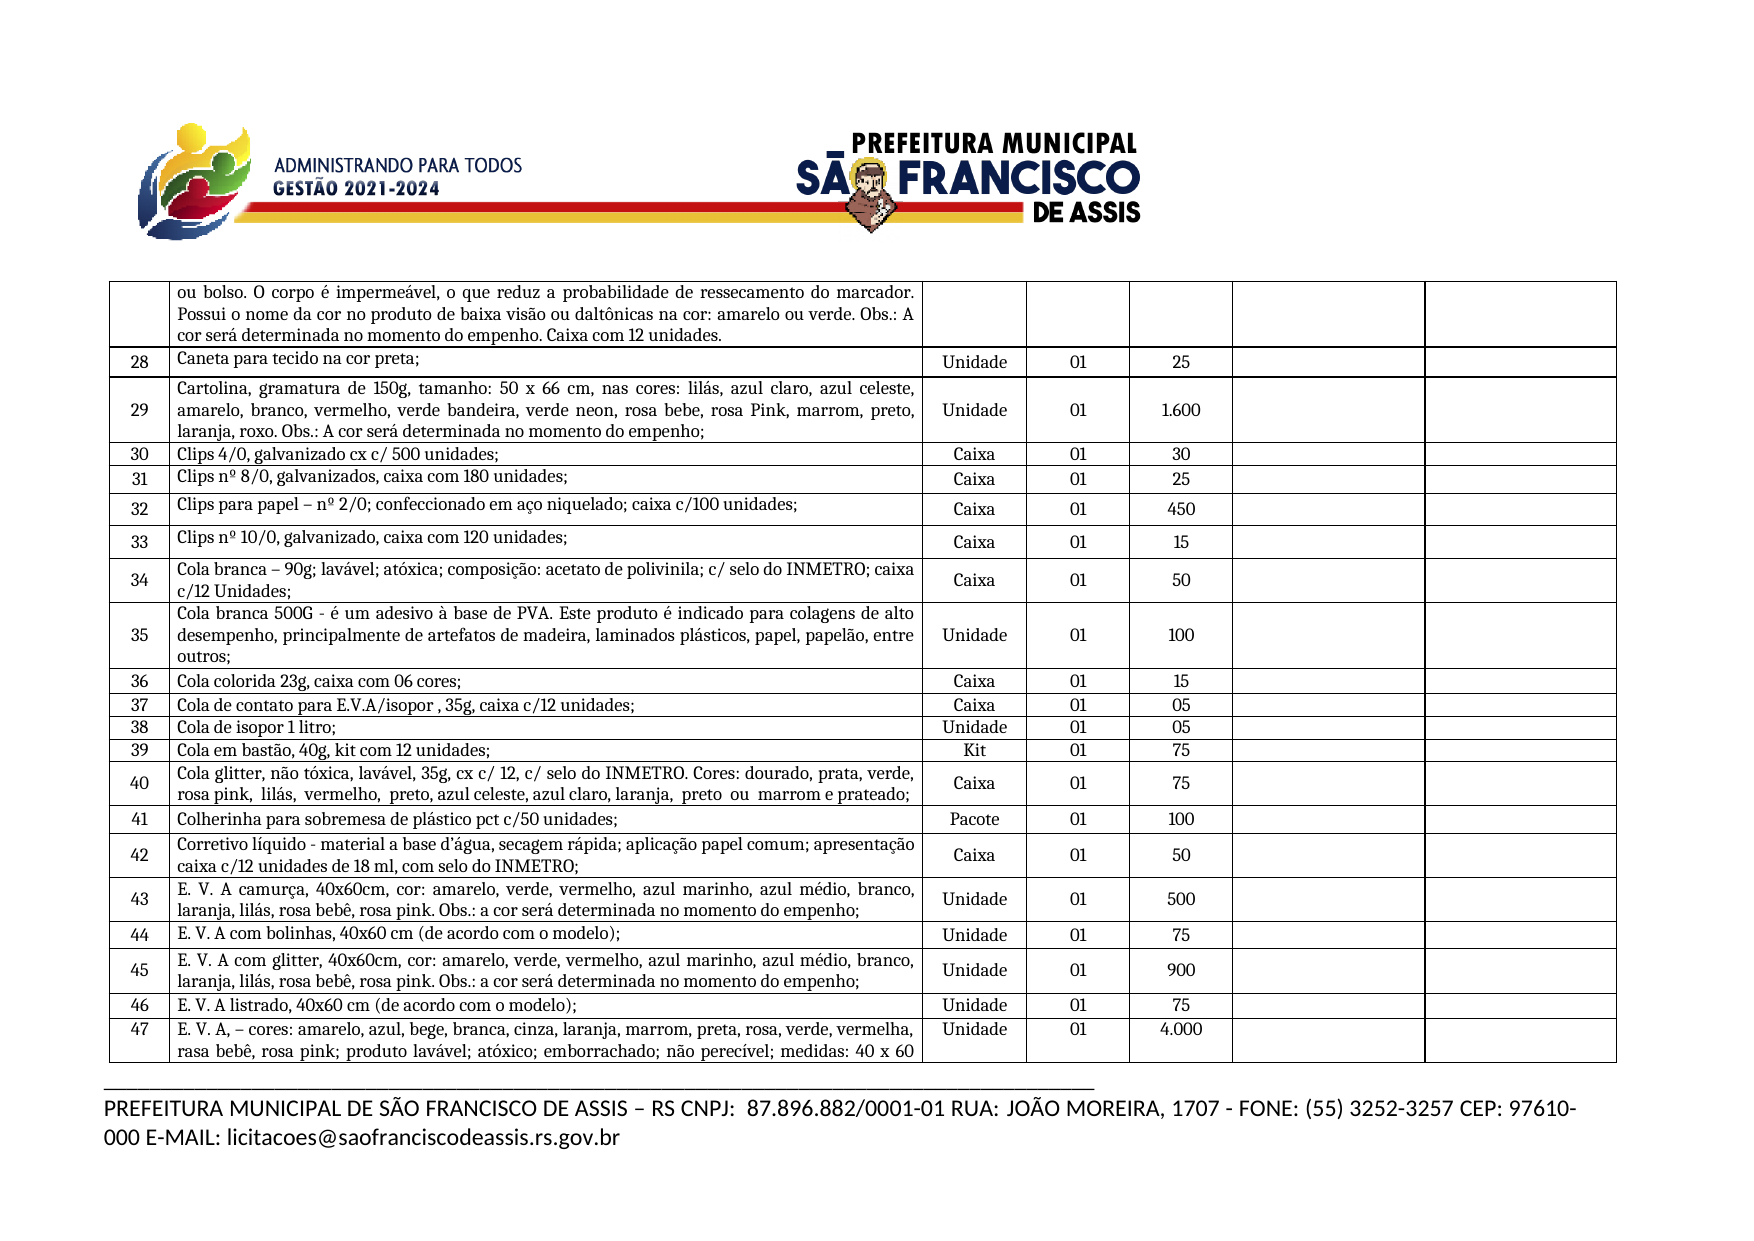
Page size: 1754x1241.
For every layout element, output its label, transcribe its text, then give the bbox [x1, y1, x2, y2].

table_cell [1426, 694, 1616, 716]
table_cell 15 [1130, 526, 1232, 558]
table_cell Caneta para tecido na cor preta; [170, 348, 922, 376]
table_cell Cola de isopor 1 litro; [170, 717, 922, 738]
table_cell [1233, 1019, 1424, 1062]
table_cell [1426, 834, 1616, 877]
table_cell E. V. A camurça, 40x60cm, cor: amarelo, verde, vermelho, azul marinho, azul médio, branco, laranja, lilás, rosa bebê, rosa pink. Obs.: a cor será determinada no momento do empenho; [170, 878, 922, 921]
table_cell Caixa [923, 834, 1026, 877]
table_cell [1426, 348, 1616, 376]
table_cell [1426, 494, 1616, 525]
table_cell Unidade [923, 717, 1026, 738]
table_cell Corretivo líquido - material a base d’água, secagem rápida; aplicação papel comum; apresentação caixa c/12 unidades de 18 ml, com selo do INMETRO; [170, 834, 922, 877]
table_cell [1233, 994, 1424, 1017]
table_cell [1426, 526, 1616, 558]
table_cell Unidade [923, 949, 1026, 992]
table_cell 01 [1027, 1019, 1129, 1062]
table_cell Unidade [923, 878, 1026, 921]
table_cell [1233, 494, 1424, 525]
table_cell Unidade [923, 603, 1026, 667]
table_cell Caixa [923, 526, 1026, 558]
table_cell [1233, 526, 1424, 558]
table_cell [1233, 559, 1424, 602]
table_cell Pacote [923, 806, 1026, 833]
table_cell Caixa [923, 466, 1026, 492]
table_cell [1426, 806, 1616, 833]
table_cell 01 [1027, 949, 1129, 992]
table_cell [1233, 834, 1424, 877]
table_cell 01 [1027, 559, 1129, 602]
table_cell 75 [1130, 740, 1232, 761]
table_cell 75 [1130, 922, 1232, 948]
table_cell Caixa [923, 494, 1026, 525]
table_cell 75 [1130, 994, 1232, 1017]
table_cell Caixa [923, 669, 1026, 693]
table_cell Unidade [923, 1019, 1026, 1062]
table_cell [1426, 559, 1616, 602]
table_cell 01 [1027, 694, 1129, 716]
table_cell [1426, 603, 1616, 667]
table_cell [1426, 669, 1616, 693]
table_cell 25 [1130, 466, 1232, 492]
table_cell 50 [1130, 834, 1232, 877]
table_cell 01 [1027, 494, 1129, 525]
table_cell [1426, 922, 1616, 948]
table_cell E. V. A com bolinhas, 40x60 cm (de acordo com o modelo); [170, 922, 922, 948]
table_cell 75 [1130, 762, 1232, 805]
table_cell 43 [110, 878, 169, 921]
table_cell 05 [1130, 694, 1232, 716]
table_cell 01 [1027, 348, 1129, 376]
table_cell [1426, 762, 1616, 805]
table_cell 30 [110, 443, 169, 465]
table_cell [1426, 282, 1616, 346]
table_cell [1426, 949, 1616, 992]
table_cell 37 [110, 694, 169, 716]
table_cell 01 [1027, 466, 1129, 492]
table_cell Cola branca 500G - é um adesivo à base de PVA. Este produto é indicado para colagens de alto desempenho, principalmente de artefatos de madeira, laminados plásticos, papel, papelão, entre outros; [170, 603, 922, 667]
table_cell 35 [110, 603, 169, 667]
table_cell Clips para papel – nº 2/0; confeccionado em aço niquelado; caixa c/100 unidades; [170, 494, 922, 525]
table_cell [1426, 717, 1616, 738]
table_cell Clips 4/0, galvanizado cx c/ 500 unidades; [170, 443, 922, 465]
table_cell 1.600 [1130, 378, 1232, 442]
table_cell 01 [1027, 762, 1129, 805]
table_cell 01 [1027, 834, 1129, 877]
table_cell [1233, 717, 1424, 738]
table_cell 05 [1130, 717, 1232, 738]
table_cell [1233, 466, 1424, 492]
table_cell [1233, 282, 1424, 346]
table_cell [1233, 762, 1424, 805]
table_cell [1027, 282, 1129, 346]
table_cell Unidade [923, 994, 1026, 1017]
table_cell 01 [1027, 717, 1129, 738]
table_cell Clips nº 8/0, galvanizados, caixa com 180 unidades; [170, 466, 922, 492]
table_cell 01 [1027, 526, 1129, 558]
table_cell 25 [1130, 348, 1232, 376]
table_cell 01 [1027, 740, 1129, 761]
table_cell [1233, 378, 1424, 442]
table_cell Cartolina, gramatura de 150g, tamanho: 50 x 66 cm, nas cores: lilás, azul claro, azul celeste, amarelo, branco, vermelho, verde bandeira, verde neon, rosa bebe, rosa Pink, marrom, preto, laranja, roxo. Obs.: A cor será determinada no momento do empenho; [170, 378, 922, 442]
table_cell 01 [1027, 669, 1129, 693]
table_cell 500 [1130, 878, 1232, 921]
table_cell 36 [110, 669, 169, 693]
table_cell [1233, 348, 1424, 376]
table_cell Caixa [923, 762, 1026, 805]
table_cell [1426, 1019, 1616, 1062]
table_cell 33 [110, 526, 169, 558]
table_cell 44 [110, 922, 169, 948]
table_cell [1130, 282, 1232, 346]
table_cell 100 [1130, 806, 1232, 833]
table_cell 01 [1027, 443, 1129, 465]
table_cell [1233, 669, 1424, 693]
table_cell [1233, 603, 1424, 667]
table_cell Cola colorida 23g, caixa com 06 cores; [170, 669, 922, 693]
table_cell 42 [110, 834, 169, 877]
table_cell [1233, 949, 1424, 992]
table_cell E. V. A com glitter, 40x60cm, cor: amarelo, verde, vermelho, azul marinho, azul médio, branco, laranja, lilás, rosa bebê, rosa pink. Obs.: a cor será determinada no momento do empenho; [170, 949, 922, 992]
table_cell Cola branca – 90g; lavável; atóxica; composição: acetato de polivinila; c/ selo do INMETRO; caixa c/12 Unidades; [170, 559, 922, 602]
table_cell [1233, 443, 1424, 465]
table_cell 01 [1027, 922, 1129, 948]
table_cell Caixa [923, 694, 1026, 716]
table_cell ou bolso. O corpo é impermeável, o que reduz a probabilidade de ressecamento do marcador. Possui o nome da cor no produto de baixa visão ou daltônicas na cor: amarelo ou verde. Obs.: A cor será determinada no momento do empenho. Caixa com 12 unidades. [170, 282, 922, 346]
table_cell 45 [110, 949, 169, 992]
table_cell 15 [1130, 669, 1232, 693]
table_cell [1426, 740, 1616, 761]
table_cell Unidade [923, 922, 1026, 948]
table_cell 50 [1130, 559, 1232, 602]
table_cell 01 [1027, 878, 1129, 921]
table_cell Kit [923, 740, 1026, 761]
table_cell Cola em bastão, 40g, kit com 12 unidades; [170, 740, 922, 761]
table_cell [1233, 922, 1424, 948]
table_cell [1426, 878, 1616, 921]
table_cell [110, 282, 169, 346]
table_cell 41 [110, 806, 169, 833]
table_cell [1426, 994, 1616, 1017]
table_cell 01 [1027, 994, 1129, 1017]
table_cell 01 [1027, 378, 1129, 442]
table_cell 31 [110, 466, 169, 492]
table_cell [1426, 443, 1616, 465]
table_cell 01 [1027, 806, 1129, 833]
table_cell 900 [1130, 949, 1232, 992]
table_cell [1233, 740, 1424, 761]
table_cell 30 [1130, 443, 1232, 465]
table_cell Unidade [923, 378, 1026, 442]
table_cell 47 [110, 1019, 169, 1062]
table_cell [1233, 694, 1424, 716]
table_cell Caixa [923, 559, 1026, 602]
table_cell Colherinha para sobremesa de plástico pct c/50 unidades; [170, 806, 922, 833]
table_cell 29 [110, 378, 169, 442]
table_cell Clips nº 10/0, galvanizado, caixa com 120 unidades; [170, 526, 922, 558]
table_cell 34 [110, 559, 169, 602]
table_cell 39 [110, 740, 169, 761]
table_cell E. V. A, – cores: amarelo, azul, bege, branca, cinza, laranja, marrom, preta, rosa, verde, vermelha, rasa bebê, rosa pink; produto lavável; atóxico; emborrachado; não perecível; medidas: 40 x 60 [170, 1019, 922, 1062]
table_cell Unidade [923, 348, 1026, 376]
table_cell 100 [1130, 603, 1232, 667]
table_cell [1233, 806, 1424, 833]
table_cell 4.000 [1130, 1019, 1232, 1062]
table_cell 46 [110, 994, 169, 1017]
table_cell 450 [1130, 494, 1232, 525]
table_cell [923, 282, 1026, 346]
table_cell Caixa [923, 443, 1026, 465]
table_cell Cola glitter, não tóxica, lavável, 35g, cx c/ 12, c/ selo do INMETRO. Cores: dourado, prata, verde, rosa pink, lilás, vermelho, preto, azul celeste, azul claro, laranja, preto ou marrom e prateado; [170, 762, 922, 805]
table_cell Cola de contato para E.V.A/isopor , 35g, caixa c/12 unidades; [170, 694, 922, 716]
table_cell 28 [110, 348, 169, 376]
table_cell 01 [1027, 603, 1129, 667]
table_cell [1426, 378, 1616, 442]
table_cell 40 [110, 762, 169, 805]
table_cell [1233, 878, 1424, 921]
table_cell E. V. A listrado, 40x60 cm (de acordo com o modelo); [170, 994, 922, 1017]
table_cell [1426, 466, 1616, 492]
table_cell 32 [110, 494, 169, 525]
table_cell 38 [110, 717, 169, 738]
